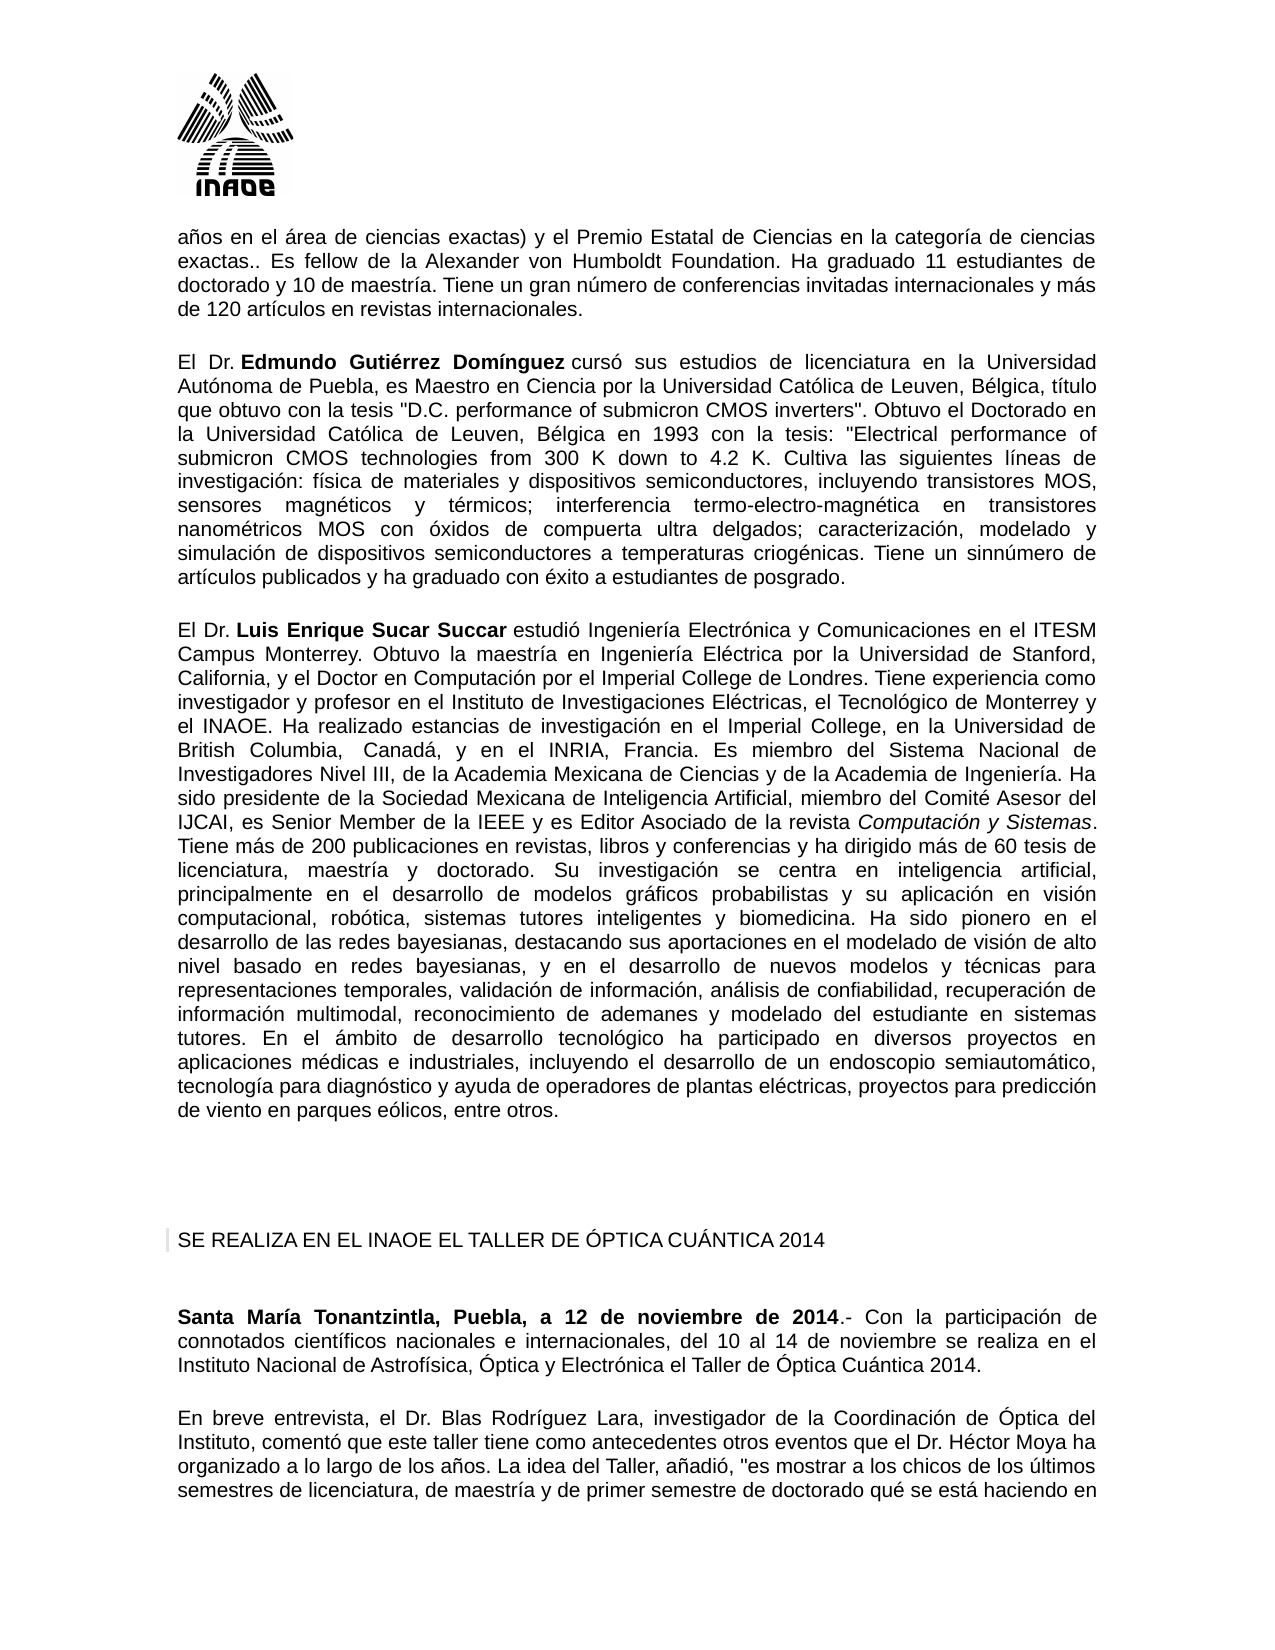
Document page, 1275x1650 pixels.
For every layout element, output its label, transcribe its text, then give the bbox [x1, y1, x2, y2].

text En breve entrevista, el Dr. Blas Rodríguez Lara, investigador de la Coordinación de Óptica del Instituto, comentó que este taller tiene como antecedentes otros eventos que el Dr. Héctor Moya ha organizado a lo largo de los años. La idea del Taller, añadió, "es mostrar a los chicos de los últimos semestres de licenciatura, de maestría y de primer semestre de doctorado qué se está haciendo en [177, 1406, 1098, 1502]
picture [177, 73, 294, 196]
text años en el área de ciencias exactas) y el Premio Estatal de Ciencias en la categoría de ciencias exactas.. Es fellow de la Alexander von Humboldt Foundation. Ha graduado 11 estudiantes de doctorado y 10 de maestría. Tiene un gran número de conferencias invitadas internacionales y más de 120 artículos en revistas internacionales. [177, 224, 1098, 320]
text El Dr. Luis Enrique Sucar Succar estudió Ingeniería Electrónica y Comunicaciones en el ITESM Campus Monterrey. Obtuvo la maestría en Ingeniería Eléctrica por la Universidad de Stanford, California, y el Doctor en Computación por el Imperial College de Londres. Tiene experiencia como investigador y profesor en el Instituto de Investigaciones Eléctricas, el Tecnológico de Monterrey y el INAOE. Ha realizado estancias de investigación en el Imperial College, en la Universidad de British Columbia, Canadá, y en el INRIA, Francia. Es miembro del Sistema Nacional de Investigadores Nivel III, de la Academia Mexicana de Ciencias y de la Academia de Ingeniería. Ha sido presidente de la Sociedad Mexicana de Inteligencia Artificial, miembro del Comité Asesor del IJCAI, es Senior Member de la IEEE y es Editor Asociado de la revista Computación y Sistemas. Tiene más de 200 publicaciones en revistas, libros y conferencias y ha dirigido más de 60 tesis de licenciatura, maestría y doctorado. Su investigación se centra en inteligencia artificial, principalmente en el desarrollo de modelos gráficos probabilistas y su aplicación en visión computacional, robótica, sistemas tutores inteligentes y biomedicina. Ha sido pionero en el desarrollo de las redes bayesianas, destacando sus aportaciones en el modelado de visión de alto nivel basado en redes bayesianas, y en el desarrollo de nuevos modelos y técnicas para representaciones temporales, validación de información, análisis de confiabilidad, recuperación de información multimodal, reconocimiento de ademanes y modelado del estudiante en sistemas tutores. En el ámbito de desarrollo tecnológico ha participado en diversos proyectos en aplicaciones médicas e industriales, incluyendo el desarrollo de un endoscopio semiautomático, tecnología para diagnóstico y ayuda de operadores de plantas eléctricas, proyectos para predicción de viento en parques eólicos, entre otros. [177, 618, 1098, 1121]
subtitle SE REALIZA EN EL INAOE EL TALLER DE ÓPTICA CUÁNTICA 2014 [169, 1228, 1098, 1252]
text El Dr. Edmundo Gutiérrez Domínguez cursó sus estudios de licenciatura en la Universidad Autónoma de Puebla, es Maestro en Ciencia por la Universidad Católica de Leuven, Bélgica, título que obtuvo con la tesis "D.C. performance of submicron CMOS inverters". Obtuvo el Doctorado en la Universidad Católica de Leuven, Bélgica en 1993 con la tesis: "Electrical performance of submicron CMOS technologies from 300 K down to 4.2 K. Cultiva las siguientes líneas de investigación: física de materiales y dispositivos semiconductores, incluyendo transistores MOS, sensores magnéticos y térmicos; interferencia termo-electro-magnética en transistores nanométricos MOS con óxidos de compuerta ultra delgados; caracterización, modelado y simulación de dispositivos semiconductores a temperaturas criogénicas. Tiene un sinnúmero de artículos publicados y ha graduado con éxito a estudiantes de posgrado. [177, 349, 1098, 589]
text Santa María Tonantzintla, Puebla, a 12 de noviembre de 2014.- Con la participación de connotados científicos nacionales e internacionales, del 10 al 14 de noviembre se realiza en el Instituto Nacional de Astrofísica, Óptica y Electrónica el Taller de Óptica Cuántica 2014. [177, 1281, 1098, 1377]
